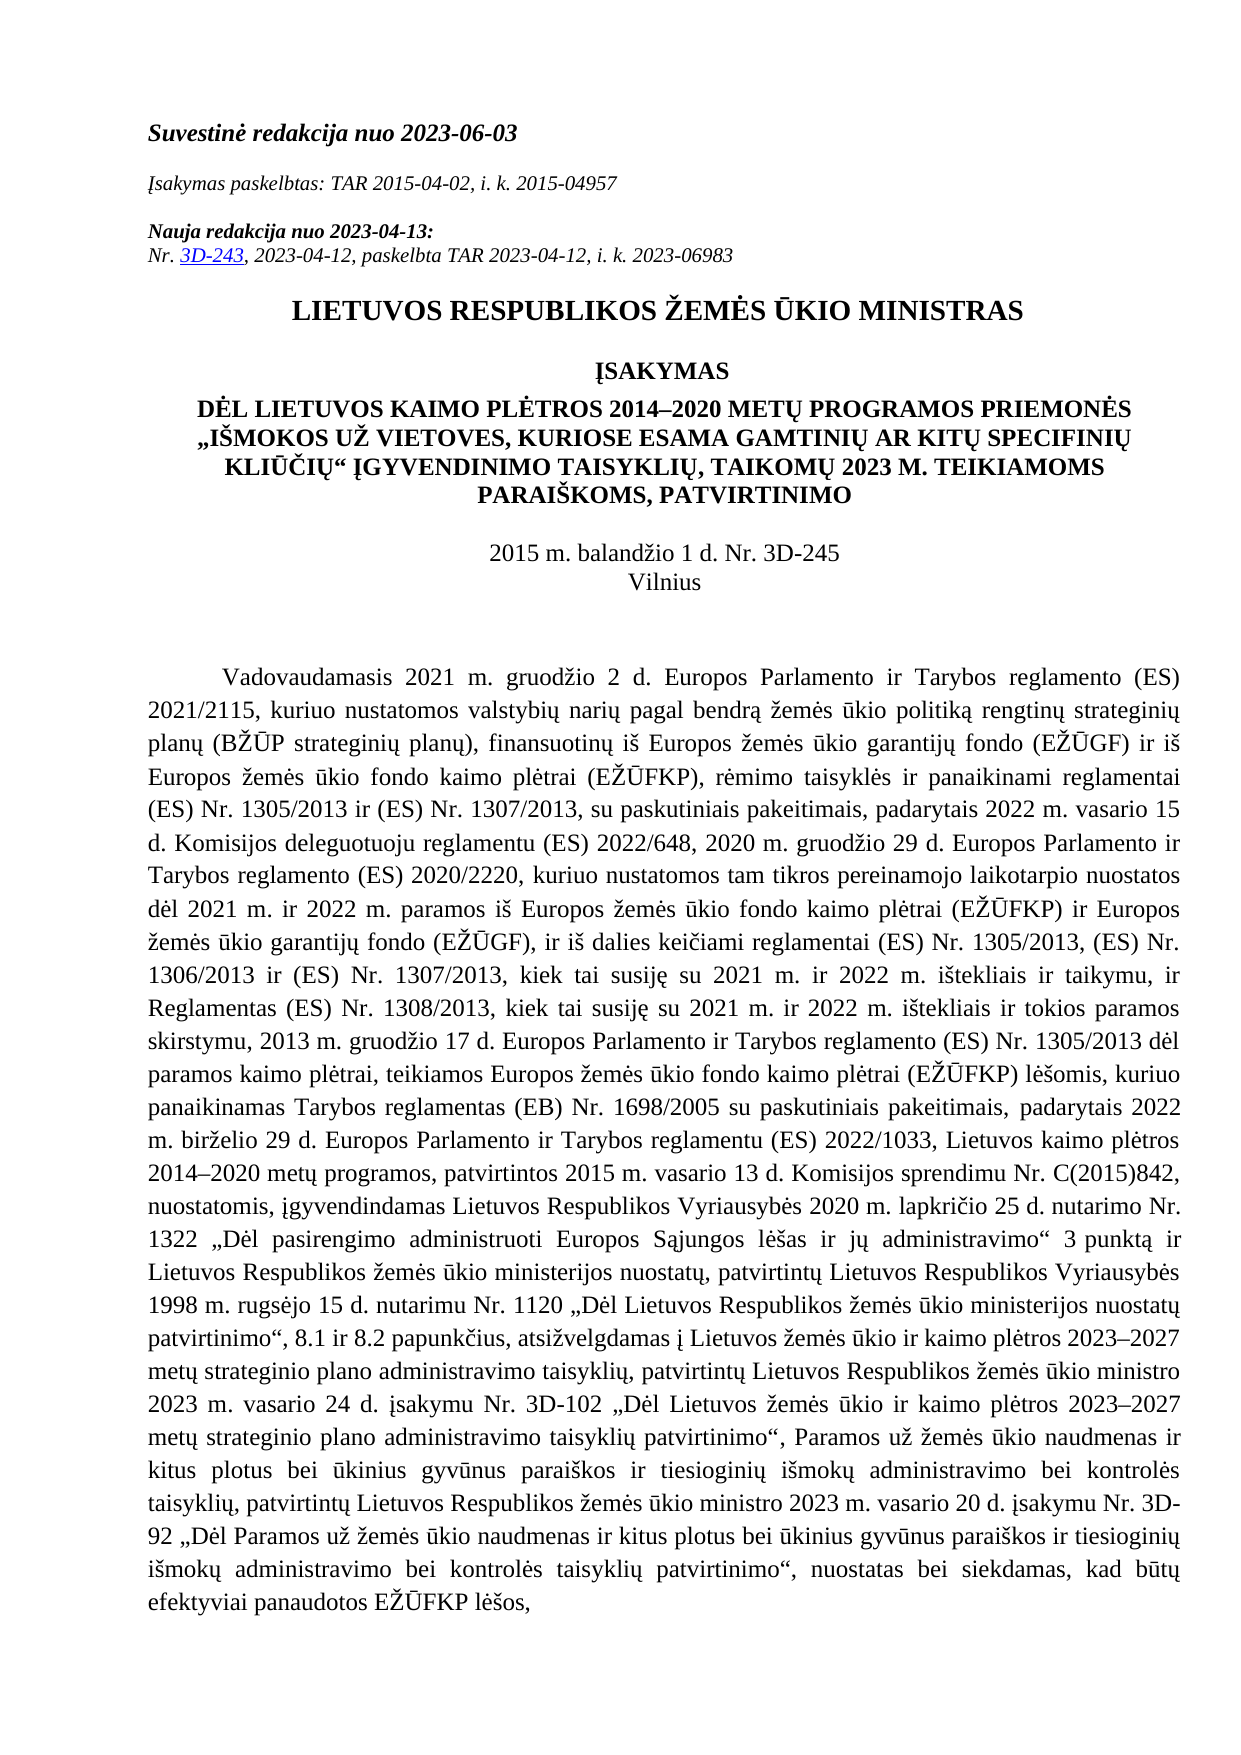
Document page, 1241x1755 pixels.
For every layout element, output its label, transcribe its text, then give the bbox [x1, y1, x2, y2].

text DĖL LIETUVOS KAIMO PLĖTROS 2014–2020 METŲ PROGRAMOS PRIEMONĖS „IŠMOKOS UŽ VIETOVES, KURIOSE ESAMA GAMTINIŲ AR KITŲ SPECIFINIŲ KLIŪČIŲ“ ĮGYVENDINIMO taisyklIŲ, TAIKOMŲ 2023 M. TEIKIAMOMS PARAIŠKOMS, PATVIRTINIMO [148, 394, 1181, 509]
text LIETUVOS RESPUBLIKOS ŽEMĖS ŪKIO MINISTRAS [148, 293, 1181, 327]
text 2015 m. balandžio 1 d. Nr. 3D-245 [148, 538, 1181, 567]
text Nauja redakcija nuo 2023-04-13: [148, 219, 1181, 243]
text Vadovaudamasis 2021 m. gruodžio 2 d. Europos Parlamento ir Tarybos reglamento (ES) 2021/2115, kuriuo nustatomos valstybių narių pagal bendrą žemės ūkio politiką rengtinų strateginių planų (BŽŪP strateginių planų), finansuotinų iš Europos žemės ūkio garantijų fondo (EŽŪGF) ir iš Europos žemės ūkio fondo kaimo plėtrai (EŽŪFKP), rėmimo taisyklės ir panaikinami reglamentai (ES) Nr. 1305/2013 ir (ES) Nr. 1307/2013, su paskutiniais pakeitimais, padarytais 2022 m. vasario 15 d. Komisijos deleguotuoju reglamentu (ES) 2022/648, 2020 m. gruodžio 29 d. Europos Parlamento ir Tarybos reglamento (ES) 2020/2220, kuriuo nustatomos tam tikros pereinamojo laikotarpio nuostatos dėl 2021 m. ir 2022 m. paramos iš Europos žemės ūkio fondo kaimo plėtrai (EŽŪFKP) ir Europos žemės ūkio garantijų fondo (EŽŪGF), ir iš dalies keičiami reglamentai (ES) Nr. 1305/2013, (ES) Nr. 1306/2013 ir (ES) Nr. 1307/2013, kiek tai susiję su 2021 m. ir 2022 m. ištekliais ir taikymu, ir Reglamentas (ES) Nr. 1308/2013, kiek tai susiję su 2021 m. ir 2022 m. ištekliais ir tokios paramos skirstymu, 2013 m. gruodžio 17 d. Europos Parlamento ir Tarybos reglamento (ES) Nr. 1305/2013 dėl paramos kaimo plėtrai, teikiamos Europos žemės ūkio fondo kaimo plėtrai (EŽŪFKP) lėšomis, kuriuo panaikinamas Tarybos reglamentas (EB) Nr. 1698/2005 su paskutiniais pakeitimais, padarytais 2022 m. birželio 29 d. Europos Parlamento ir Tarybos reglamentu (ES) 2022/1033, Lietuvos kaimo plėtros 2014–2020 metų programos, patvirtintos 2015 m. vasario 13 d. Komisijos sprendimu Nr. C(2015)842, nuostatomis, įgyvendindamas Lietuvos Respublikos Vyriausybės 2020 m. lapkričio 25 d. nutarimo Nr. 1322 „Dėl pasirengimo administruoti Europos Sąjungos lėšas ir jų administravimo“ 3 punktą ir Lietuvos Respublikos žemės ūkio ministerijos nuostatų, patvirtintų Lietuvos Respublikos Vyriausybės 1998 m. rugsėjo 15 d. nutarimu Nr. 1120 „Dėl Lietuvos Respublikos žemės ūkio ministerijos nuostatų patvirtinimo“, 8.1 ir 8.2 papunkčius, atsižvelgdamas į Lietuvos žemės ūkio ir kaimo plėtros 2023–2027 metų strateginio plano administravimo taisyklių, patvirtintų Lietuvos Respublikos žemės ūkio ministro 2023 m. vasario 24 d. įsakymu Nr. 3D-102 „Dėl Lietuvos žemės ūkio ir kaimo plėtros 2023–2027 metų strateginio plano administravimo taisyklių patvirtinimo“, Paramos už žemės ūkio naudmenas ir kitus plotus bei ūkinius gyvūnus paraiškos ir tiesioginių išmokų administravimo bei kontrolės taisyklių, patvirtintų Lietuvos Respublikos žemės ūkio ministro 2023 m. vasario 20 d. įsakymu Nr. 3D-92 „Dėl Paramos už žemės ūkio naudmenas ir kitus plotus bei ūkinius gyvūnus paraiškos ir tiesioginių išmokų administravimo bei kontrolės taisyklių patvirtinimo“, nuostatas bei siekdamas, kad būtų efektyviai panaudotos EŽŪFKP lėšos, [148, 662, 1181, 1616]
text Nr. 3D-243, 2023-04-12, paskelbta TAR 2023-04-12, i. k. 2023-06983 [148, 243, 1181, 267]
text Vilnius [148, 567, 1181, 595]
text Suvestinė redakcija nuo 2023-06-03 [148, 118, 1181, 147]
text Įsakymas paskelbtas: TAR 2015-04-02, i. k. 2015-04957 [148, 171, 1181, 195]
text ĮSAKYMAS [148, 356, 1181, 384]
